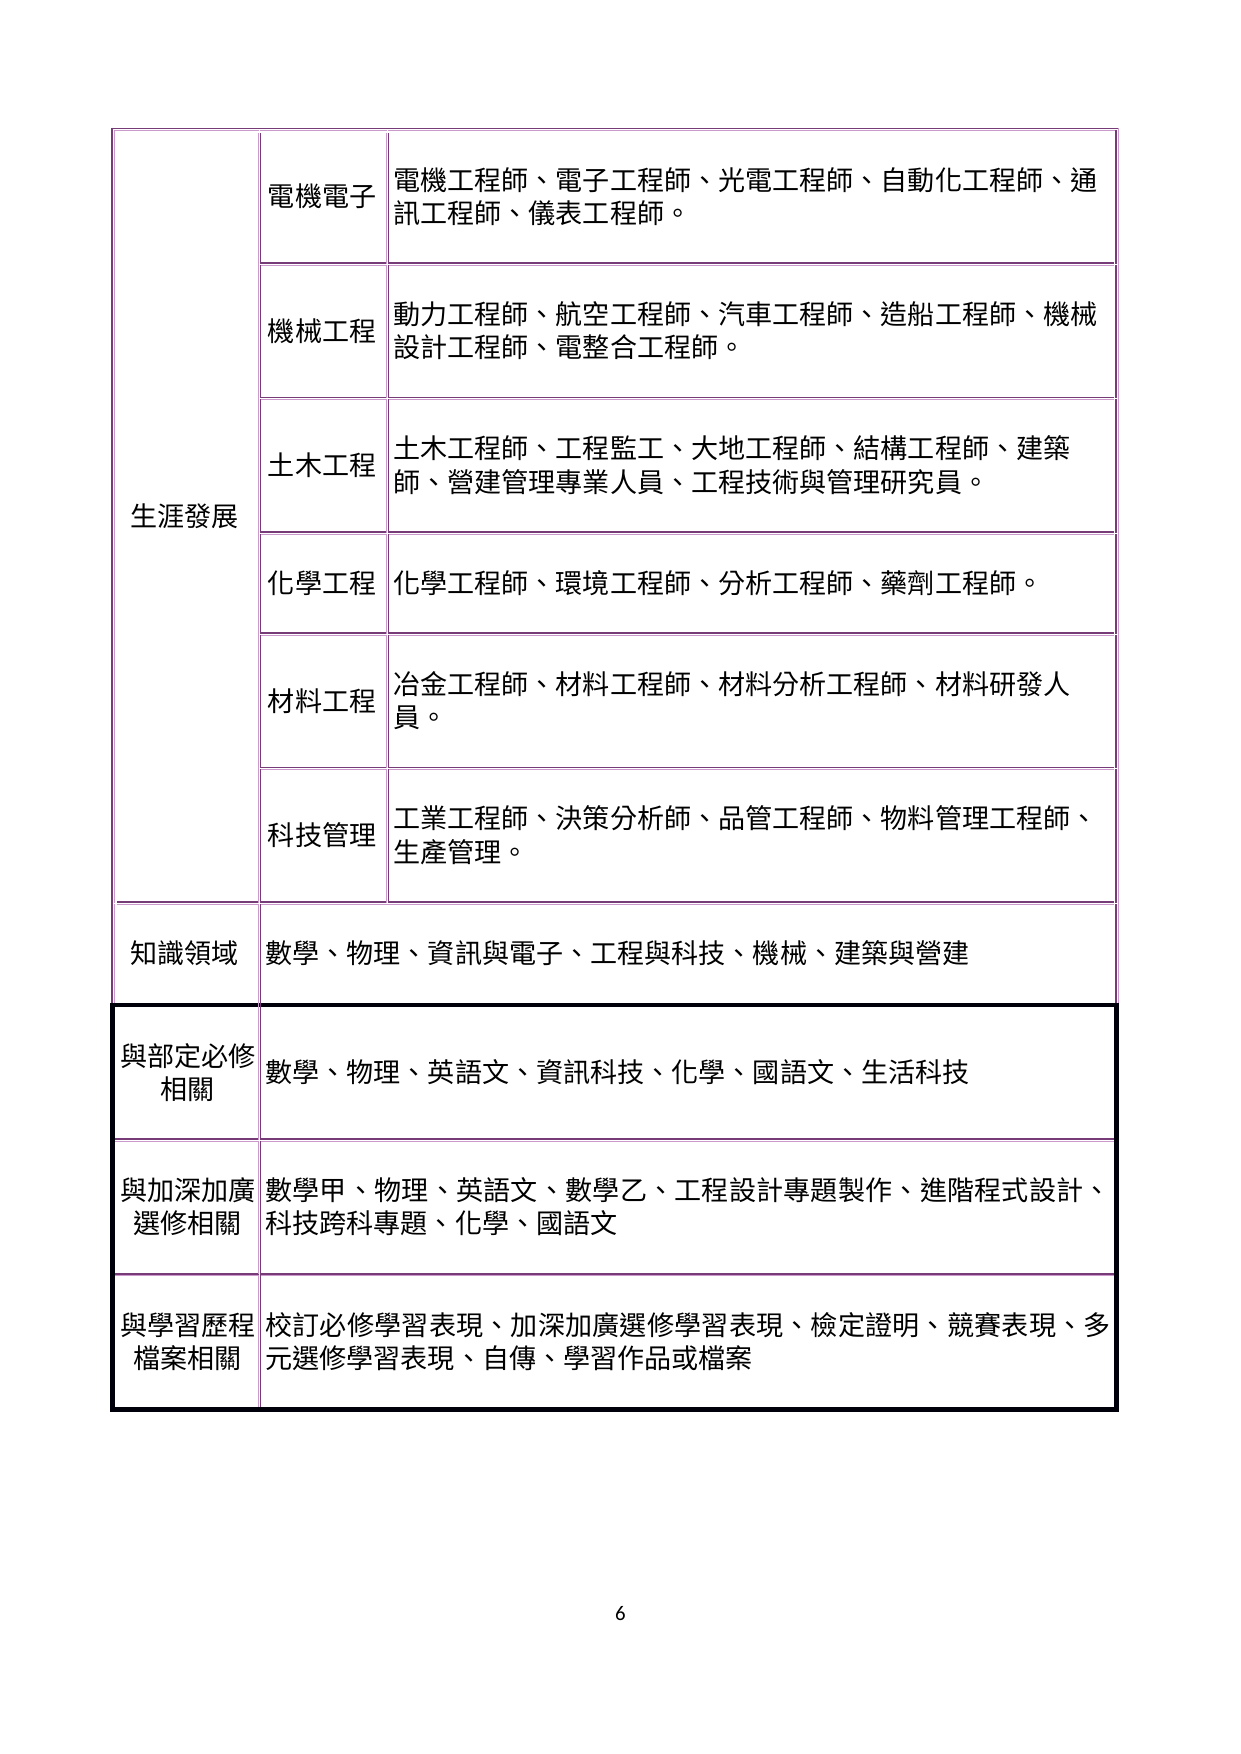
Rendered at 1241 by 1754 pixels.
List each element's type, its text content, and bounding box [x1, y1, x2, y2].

table_cell 與部定必修相關 [115, 1007, 258, 1138]
table_cell 電機工程師、電子工程師、光電工程師、自動化工程師、通訊工程師、儀表工程師。 [388, 131, 1115, 262]
table_cell 機械工程 [261, 266, 386, 397]
table_cell 生涯發展 [115, 131, 260, 901]
table_cell 與加深加廣選修相關 [115, 1142, 258, 1273]
table_cell 工業工程師、決策分析師、品管工程師、物料管理工程師、生產管理。 [388, 767, 1117, 901]
table_cell 材料工程 [261, 636, 386, 767]
table_cell 化學工程 [261, 535, 386, 632]
table_cell 冶金工程師、材料工程師、材料分析工程師、材料研發人員。 [389, 632, 1116, 767]
table_cell 化學工程師、環境工程師、分析工程師、藥劑工程師。 [389, 531, 1116, 632]
table_cell 科技管理 [261, 770, 386, 901]
table_cell 土木工程 [261, 400, 386, 531]
table_cell 數學、物理、英語文、資訊科技、化學、國語文、生活科技 [261, 1007, 1114, 1138]
table_cell 電機電子 [260, 131, 388, 262]
table_cell 土木工程師、工程監工、大地工程師、結構工程師、建築師、營建管理專業人員、工程技術與管理研究員。 [388, 397, 1117, 531]
table_cell 數學甲、物理、英語文、數學乙、工程設計專題製作、進階程式設計、科技跨科專題、化學、國語文 [261, 1142, 1114, 1273]
table_cell 動力工程師、航空工程師、汽車工程師、造船工程師、機械設計工程師、電整合工程師。 [389, 262, 1116, 397]
table_cell 知識領域 [115, 901, 258, 1002]
table_cell 校訂必修學習表現、加深加廣選修學習表現、檢定證明、競賽表現、多元選修學習表現、自傳、學習作品或檔案 [261, 1276, 1114, 1407]
table_cell 數學、物理、資訊與電子、工程與科技、機械、建築與營建 [261, 901, 1116, 1002]
table_cell 與學習歷程檔案相關 [115, 1276, 258, 1407]
